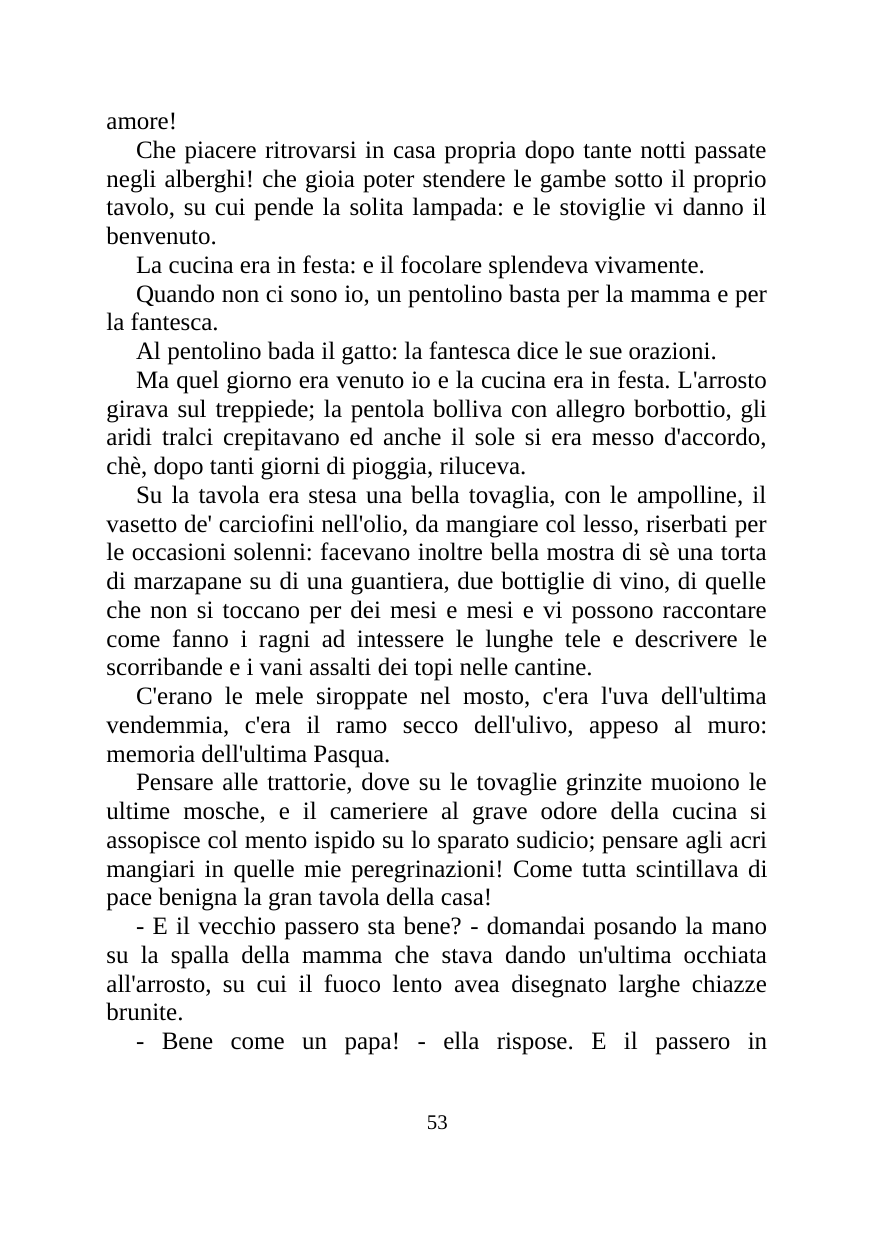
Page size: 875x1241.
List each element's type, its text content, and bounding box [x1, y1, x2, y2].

text - Bene come un papa! - ella rispose. E il passero in [106, 1026, 768, 1055]
text Al pentolino bada il gatto: la fantesca dice le sue orazioni. [106, 336, 768, 365]
text Su la tavola era stesa una bella tovaglia, con le ampolline, il vasetto de' carciofini nell'olio, da mangiare col lesso, riserbati per le occasioni solenni: facevano inoltre bella mostra di sè una torta di marzapane su di una guantiera, due bottiglie di vino, di quelle che non si toccano per dei mesi e mesi e vi possono raccontare come fanno i ragni ad intessere le lunghe tele e descrivere le scorribande e i vani assalti dei topi nelle cantine. [106, 480, 768, 681]
text Che piacere ritrovarsi in casa propria dopo tante notti passate negli alberghi! che gioia poter stendere le gambe sotto il proprio tavolo, su cui pende la solita lampada: e le stoviglie vi danno il benvenuto. [106, 135, 768, 250]
text amore! [106, 106, 768, 135]
text - E il vecchio passero sta bene? - domandai posando la mano su la spalla della mamma che stava dando un'ultima occhiata all'arrosto, su cui il fuoco lento avea disegnato larghe chiazze brunite. [106, 911, 768, 1026]
text C'erano le mele siroppate nel mosto, c'era l'uva dell'ultima vendemmia, c'era il ramo secco dell'ulivo, appeso al muro: memoria dell'ultima Pasqua. [106, 681, 768, 767]
text Quando non ci sono io, un pentolino basta per la mamma e per la fantesca. [106, 279, 768, 336]
text Ma quel giorno era venuto io e la cucina era in festa. L'arrosto girava sul treppiede; la pentola bolliva con allegro borbottio, gli aridi tralci crepitavano ed anche il sole si era messo d'accordo, chè, dopo tanti giorni di pioggia, riluceva. [106, 365, 768, 480]
text Pensare alle trattorie, dove su le tovaglie grinzite muoiono le ultime mosche, e il cameriere al grave odore della cucina si assopisce col mento ispido su lo sparato sudicio; pensare agli acri mangiari in quelle mie peregrinazioni! Come tutta scintillava di pace benigna la gran tavola della casa! [106, 767, 768, 911]
text La cucina era in festa: e il focolare splendeva vivamente. [106, 250, 768, 279]
